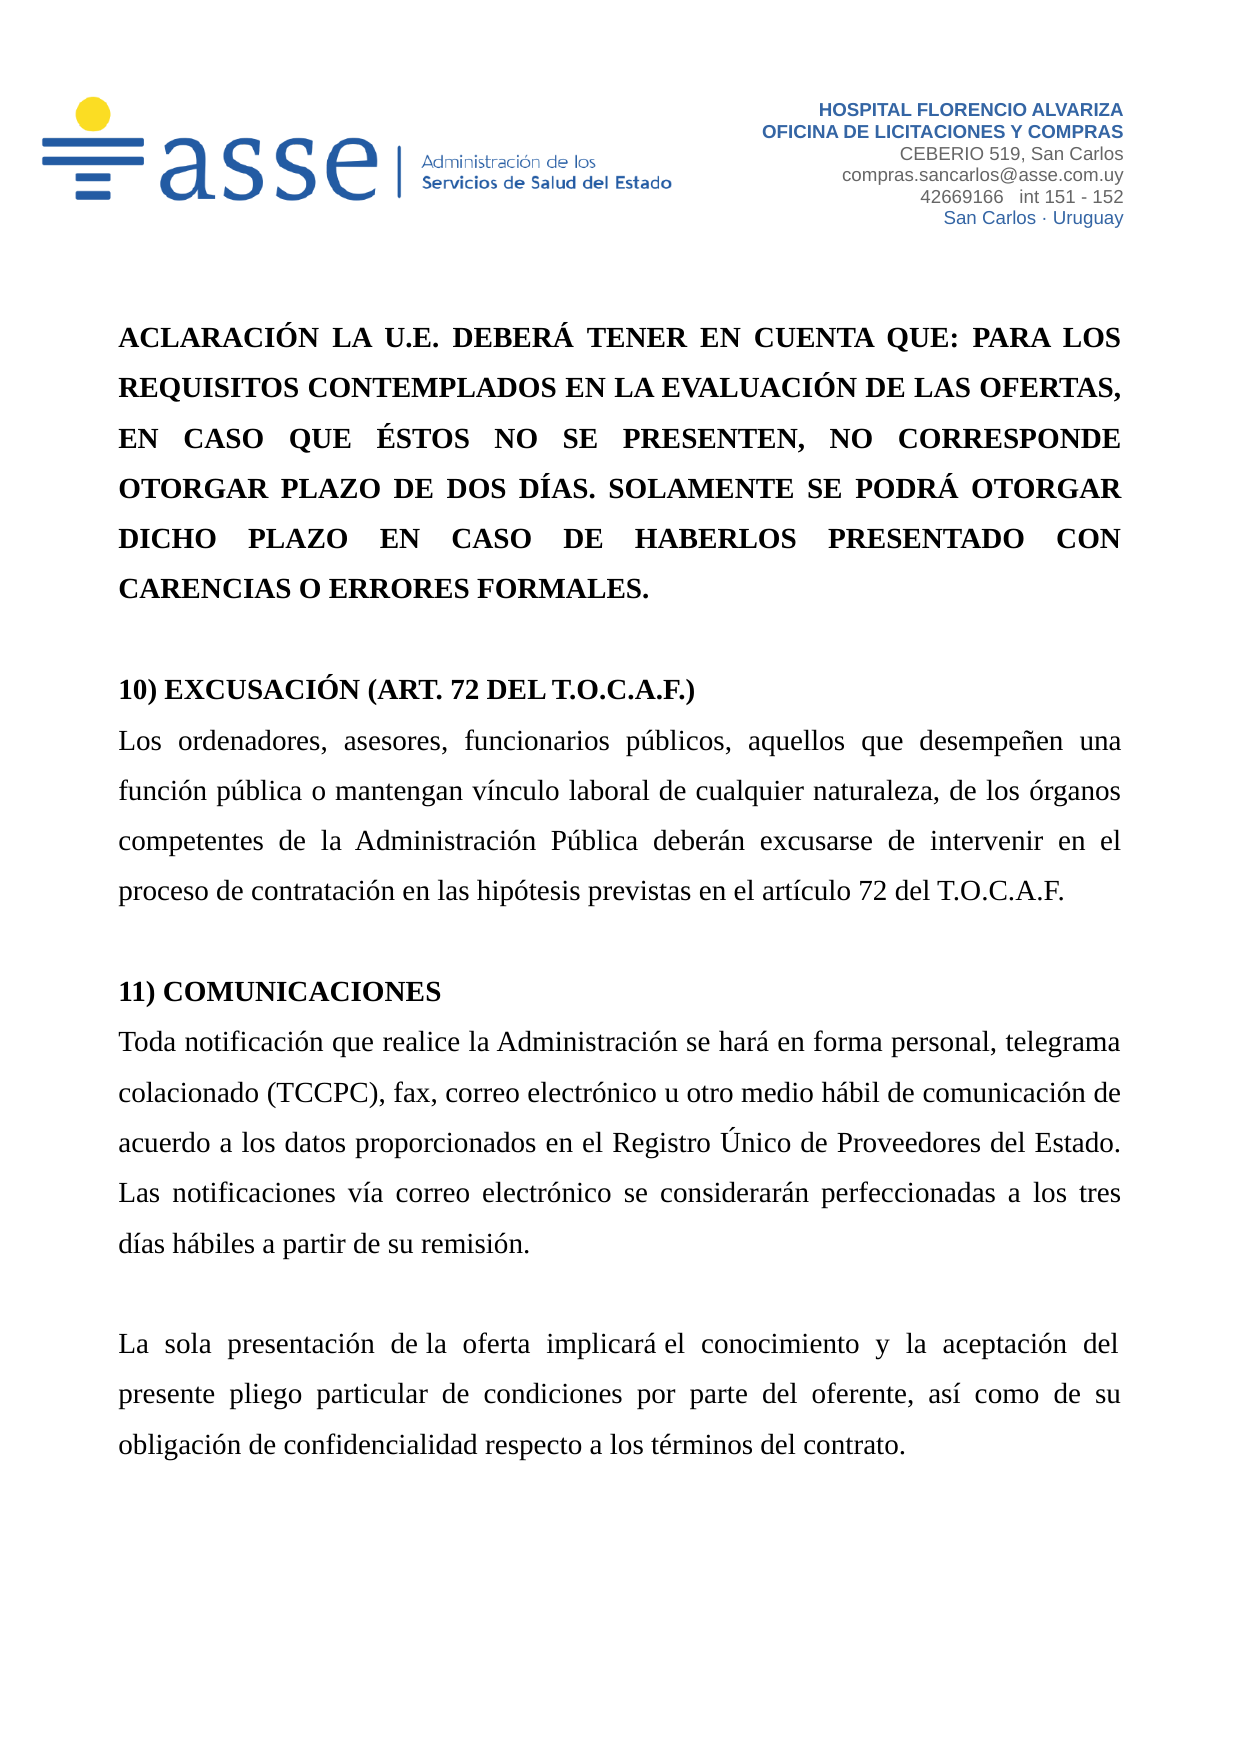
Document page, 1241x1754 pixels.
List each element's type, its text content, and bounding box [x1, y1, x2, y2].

text Los ordenadores, asesores, funcionarios públicos, aquellos que desempeñen una función pública o mantengan vínculo laboral de cualquier naturaleza, de los órganos competentes de la Administración Pública deberán excusarse de intervenir en el proceso de contratación en las hipótesis previstas en el artículo 72 del T.O.C.A.F. [118, 723, 1122, 907]
text Toda notificación que realice la Administración se hará en forma personal, telegrama colacionado (TCCPC), fax, correo electrónico u otro medio hábil de comunicación de acuerdo a los datos proporcionados en el Registro Único de Proveedores del Estado. Las notificaciones vía correo electrónico se considerarán perfeccionadas a los tres días hábiles a partir de su remisión. [118, 1024, 1122, 1259]
text ACLARACIÓN LA U.E. DEBERÁ TENER EN CUENTA QUE: PARA LOS REQUISITOS CONTEMPLADOS EN LA EVALUACIÓN DE LAS OFERTAS, EN CASO QUE ÉSTOS NO SE PRESENTEN, NO CORRESPONDE OTORGAR PLAZO DE DOS DÍAS. SOLAMENTE SE PODRÁ OTORGAR DICHO PLAZO EN CASO DE HABERLOS PRESENTADO CON CARENCIAS O ERRORES FORMALES. [118, 320, 1122, 605]
text La sola presentación de la oferta implicará el conocimiento y la aceptación del presente pliego particular de condiciones por parte del oferente, así como de su obligación de confidencialidad respecto a los términos del contrato. [118, 1326, 1122, 1461]
text 11) COMUNICACIONES [118, 974, 1122, 1008]
text 10) EXCUSACIÓN (ART. 72 DEL T.O.C.A.F.) [118, 672, 1122, 706]
picture [0, 60, 712, 237]
